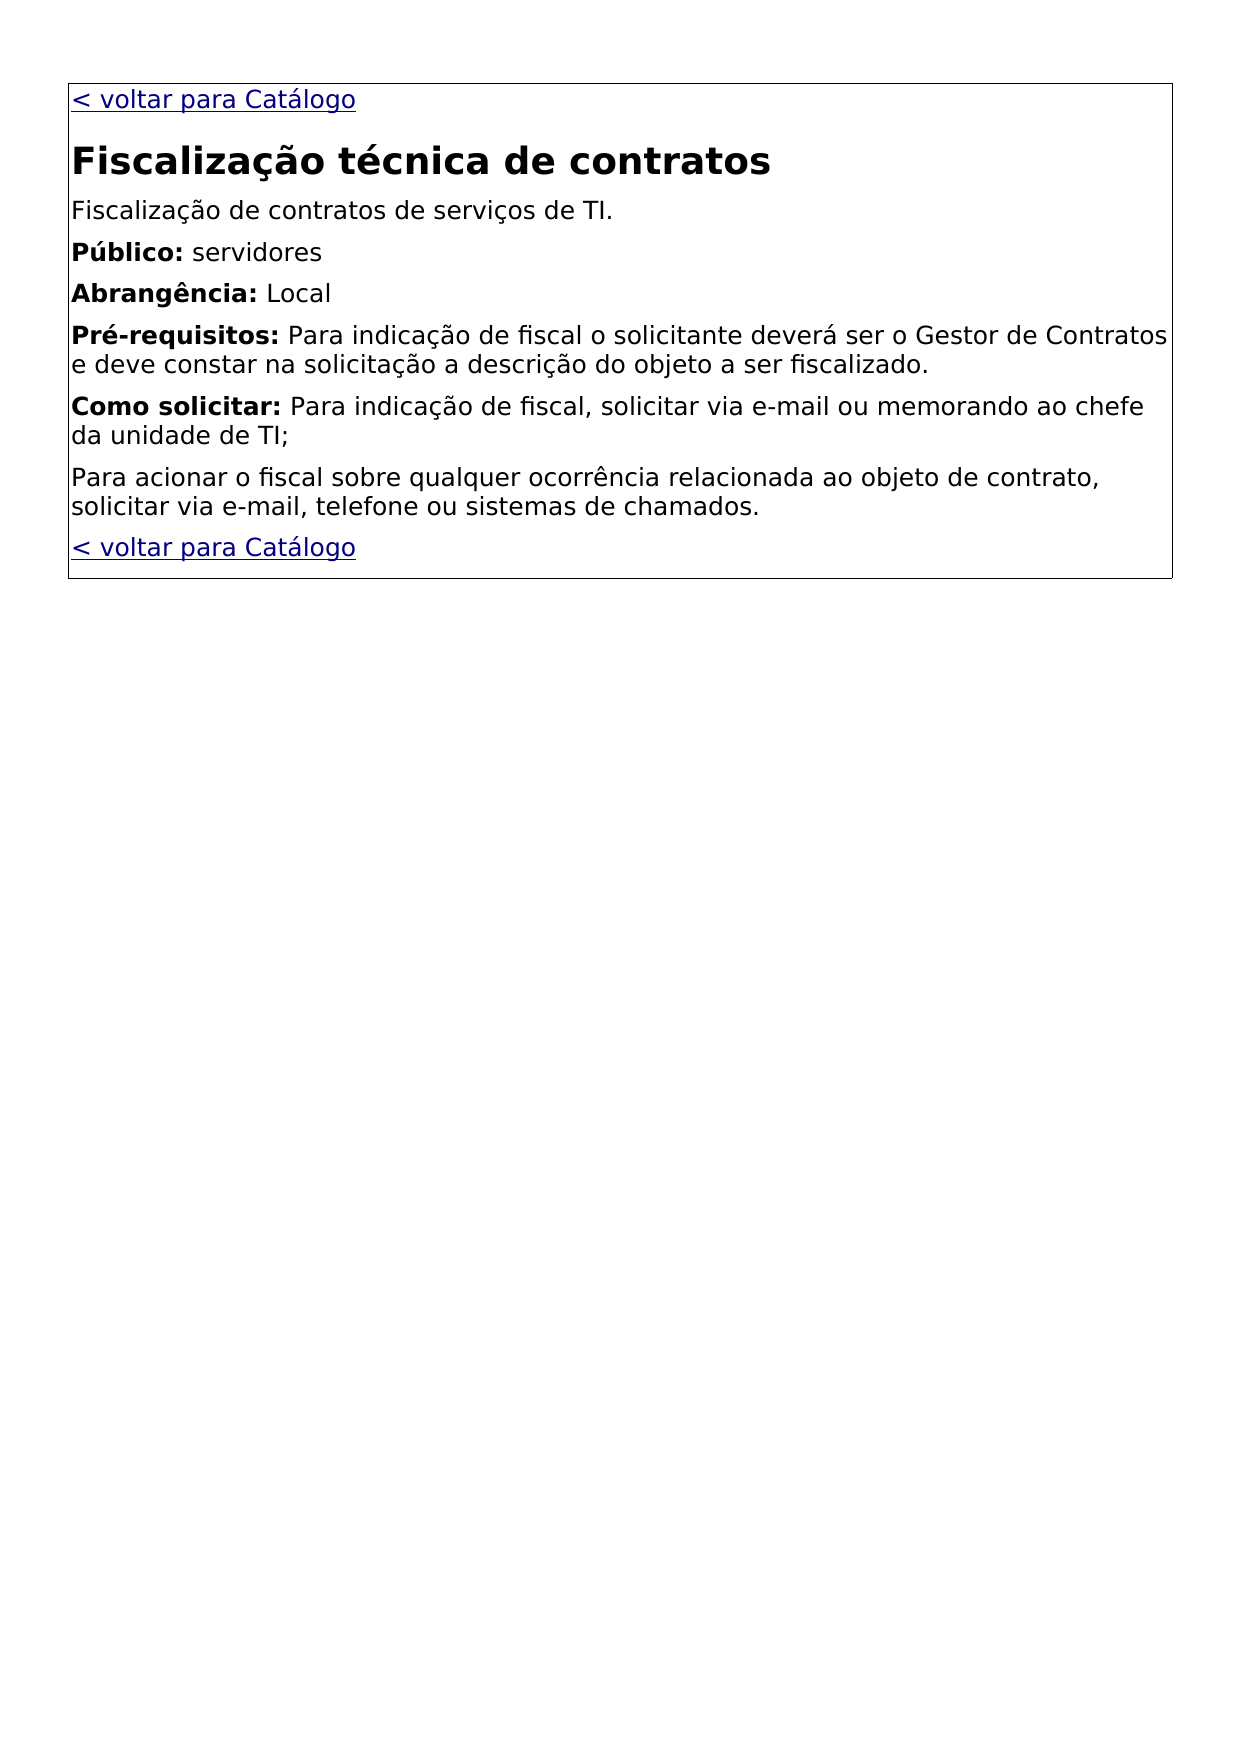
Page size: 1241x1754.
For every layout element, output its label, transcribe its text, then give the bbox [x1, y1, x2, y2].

table_header < voltar para Catálogo Fiscalização técnica de contratos Fiscalização de contratos de serviços de TI. Público: servidores Abrangência: Local Pré-requisitos: Para indicação de fiscal o solicitante deverá ser o Gestor de Contratos e deve constar na solicitação a descrição do objeto a ser fiscalizado. Como solicitar: Para indicação de fiscal, solicitar via e-mail ou memorando ao chefe da unidade de TI; Para acionar o fiscal sobre qualquer ocorrência relacionada ao objeto de contrato, solicitar via e-mail, telefone ou sistemas de chamados. < voltar para Catálogo [69, 84, 1172, 578]
